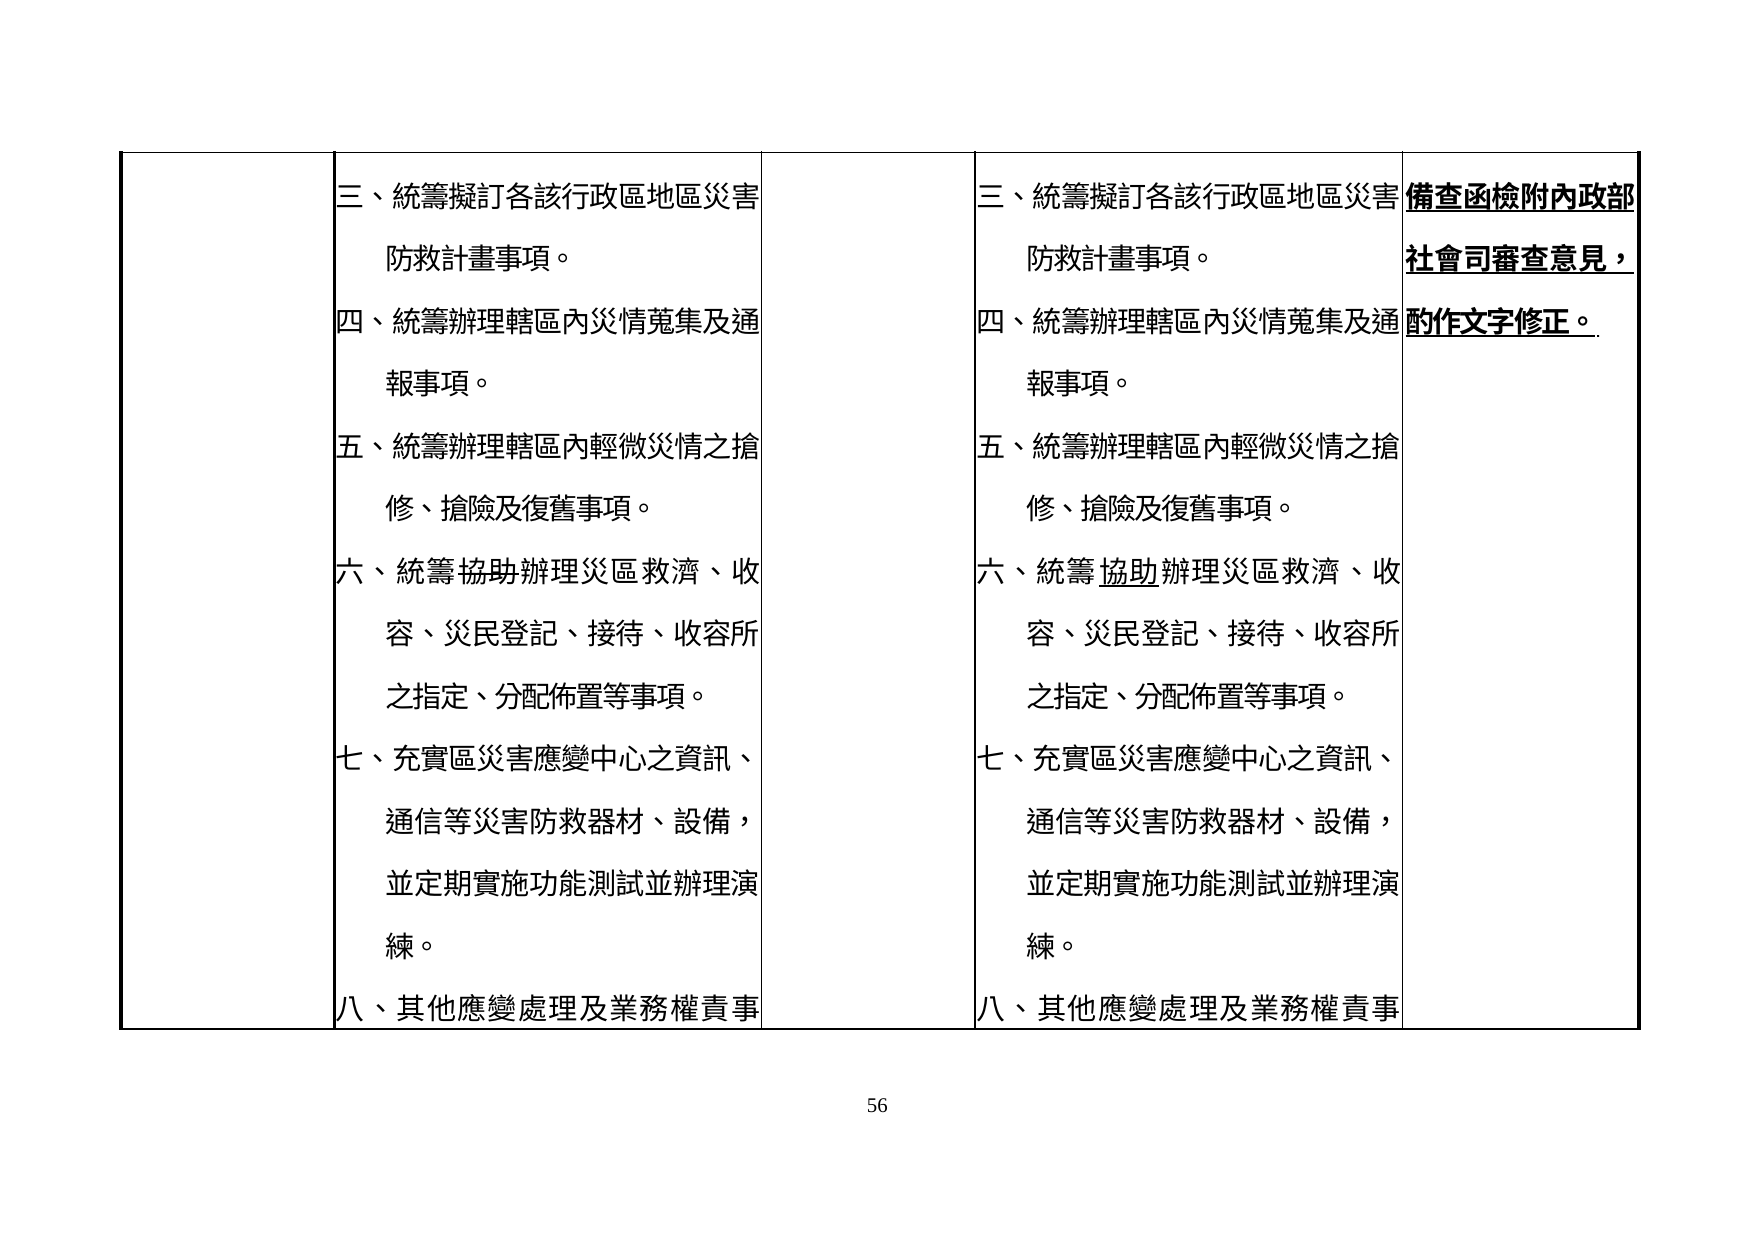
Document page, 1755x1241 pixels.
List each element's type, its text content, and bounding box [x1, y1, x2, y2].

table_cell [123, 153, 333, 1028]
table_cell [762, 153, 974, 1028]
table_cell 備查函檢附內政部社會司審查意見，酌作文字修正。 [1403, 153, 1637, 1028]
table_cell 三、統籌擬訂各該行政區地區災害防救計畫事項。 四、統籌辦理轄區內災情蒐集及通報事項。 五、統籌辦理轄區內輕微災情之搶修、搶險及復舊事項。 六、統籌協助辦理災區救濟、收容、災民登記、接待、收容所之指定、分配佈置等事項。 七、充實區災害應變中心之資訊、通信等災害防救器材、設備，並定期實施功能測試並辦理演練。 八、其他應變處理及業務權責事 [976, 153, 1402, 1028]
table_cell 三、統籌擬訂各該行政區地區災害防救計畫事項。 四、統籌辦理轄區內災情蒐集及通報事項。 五、統籌辦理轄區內輕微災情之搶修、搶險及復舊事項。 六、統籌協助辦理災區救濟、收容、災民登記、接待、收容所之指定、分配佈置等事項。 七、充實區災害應變中心之資訊、通信等災害防救器材、設備，並定期實施功能測試並辦理演練。 八、其他應變處理及業務權責事 [336, 153, 761, 1028]
